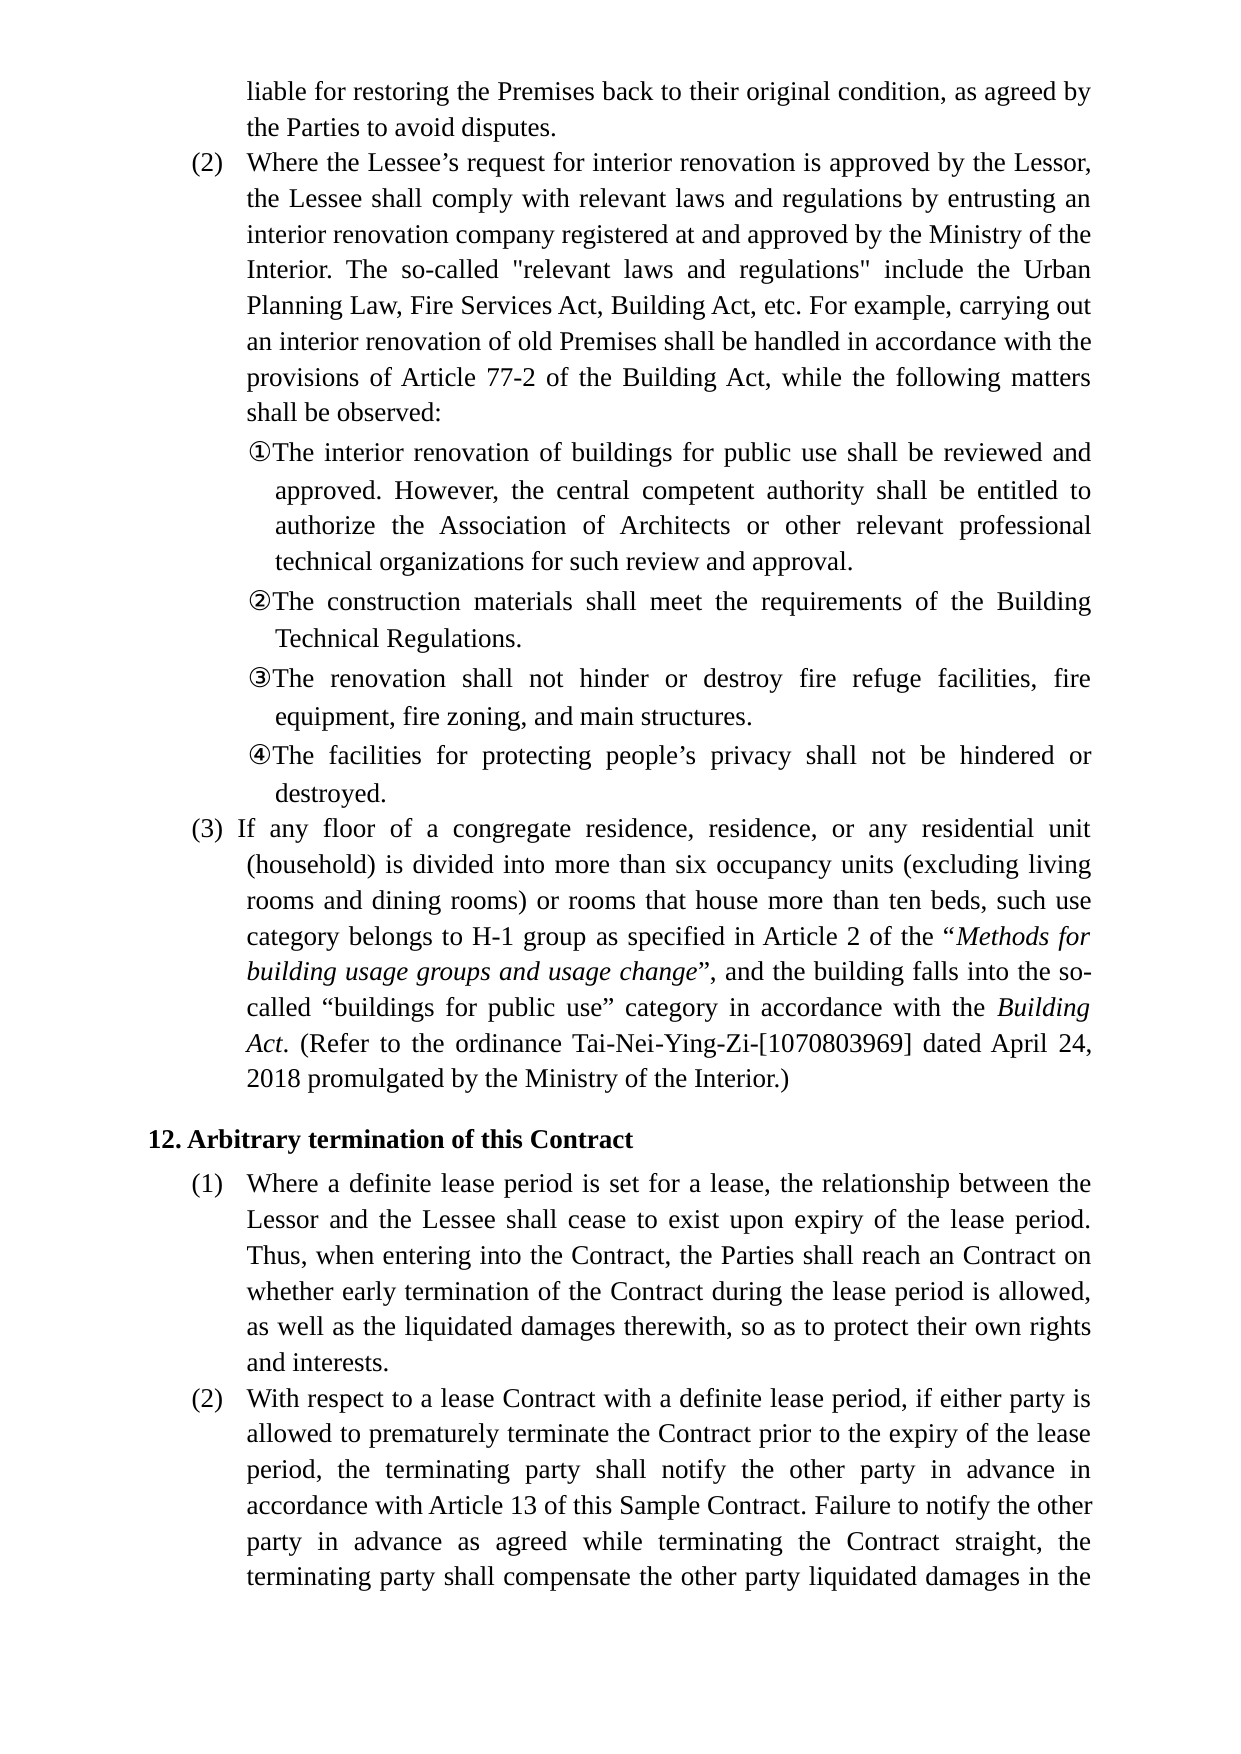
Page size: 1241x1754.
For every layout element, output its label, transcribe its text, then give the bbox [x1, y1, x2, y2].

text (2) Where the Lessee’s request for interior renovation is approved by the Lessor, the Lessee shall comply with relevant laws and regulations by entrusting an interior renovation company registered at and approved by the Ministry of the Interior. The so-called "relevant laws and regulations" include the Urban Planning Law, Fire Services Act, Building Act, etc. For example, carrying out an interior renovation of old Premises shall be handled in accordance with the provisions of Article 77-2 of the Building Act, while the following matters shall be observed: [191, 146, 1092, 428]
text ①The interior renovation of buildings for public use shall be reviewed and approved. However, the central competent authority shall be entitled to authorize the Association of Architects or other relevant professional technical organizations for such review and approval. [248, 432, 1092, 576]
text (3) If any floor of a congregate residence, residence, or any residential unit (household) is divided into more than six occupancy units (excluding living rooms and dining rooms) or rooms that house more than ten beds, such use category belongs to H-1 group as specified in Article 2 of the “Methods for building usage groups and usage change”, and the building falls into the so-called “buildings for public use” category in accordance with the Building Act. (Refer to the ordinance Tai-Nei-Ying-Zi-[1070803969] dated April 24, 2018 promulgated by the Ministry of the Interior.) [191, 812, 1092, 1094]
text ②The construction materials shall meet the requirements of the Building Technical Regulations. [248, 581, 1092, 653]
text (2) With respect to a lease Contract with a definite lease period, if either party is allowed to prematurely terminate the Contract prior to the expiry of the lease period, the terminating party shall notify the other party in advance in accordance with Article 13 of this Sample Contract. Failure to notify the other party in advance as agreed while terminating the Contract straight, the terminating party shall compensate the other party liquidated damages in the [191, 1382, 1092, 1592]
text liable for restoring the Premises back to their original condition, as agreed by the Parties to avoid disputes. [191, 75, 1092, 142]
text (1) Where a definite lease period is set for a lease, the relationship between the Lessor and the Lessee shall cease to exist upon expiry of the lease period. Thus, when entering into the Contract, the Parties shall reach an Contract on whether early termination of the Contract during the lease period is allowed, as well as the liquidated damages therewith, so as to protect their own rights and interests. [191, 1167, 1092, 1377]
text 12. Arbitrary termination of this Contract [148, 1123, 1092, 1154]
text ③The renovation shall not hinder or destroy fire refuge facilities, fire equipment, fire zoning, and main structures. [248, 658, 1092, 731]
text ④The facilities for protecting people’s privacy shall not be hindered or destroyed. [248, 735, 1092, 808]
